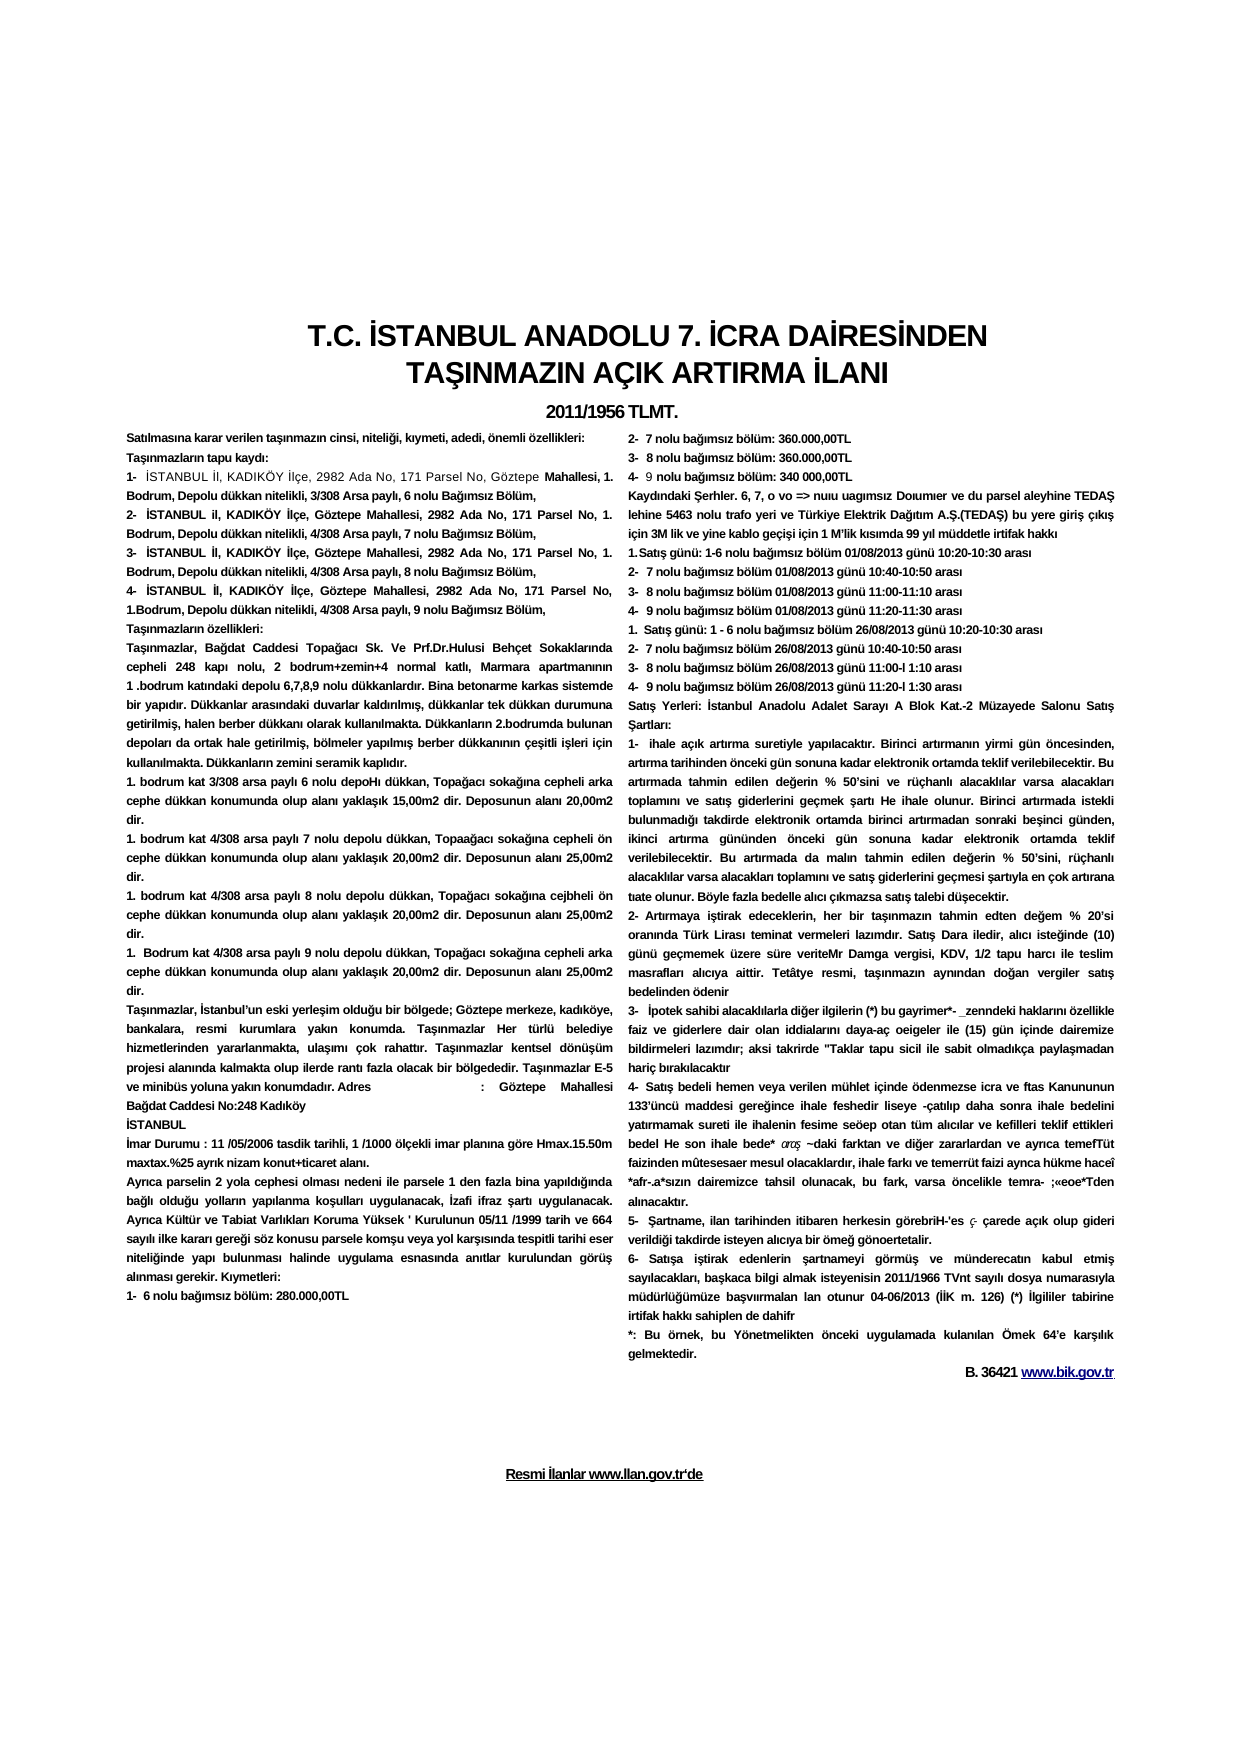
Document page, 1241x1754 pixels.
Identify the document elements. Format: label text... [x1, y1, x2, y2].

list İpotek sahibi alacaklılarla diğer ilgilerin (*) bu gayrimer*- _zenndeki haklarını özellikle faiz ve giderlere dair olan iddialarını daya-aç oeigeler ile (15) gün içinde dairemize bildirmeleri lazımdır; aksi takrirde "Taklar tapu sicil ile sabit olmadıkça paylaşmadan hariç bırakılacaktır [628, 1000, 1115, 1076]
list 6 nolu bağımsız bölüm: 280.000,00TL [126, 1286, 615, 1304]
list İSTANBUL il, KADIKÖY İlçe, Göztepe Mahallesi, 2982 Ada No, 171 Parsel No, 1. Bodrum, Depolu dükkan nitelikli, 4/308 Arsa paylı, 7 nolu Bağımsız Bölüm, [126, 504, 613, 542]
text Resmi İlanlar www.llan.gov.tr‘de [505, 1467, 767, 1482]
text Taşınmazların tapu kaydı: [126, 447, 615, 466]
list 8 nolu bağımsız bölüm 01/08/2013 günü 11:00-11:10 arası [628, 581, 1117, 600]
list Satışa iştirak edenlerin şartnameyi görmüş ve münderecatın kabul etmiş sayılacakları, başkaca bilgi almak isteyenisin 2011/1966 TVnt sayılı dosya numarasıyla müdürlüğümüze başvıırmalan lan otunur 04-06/2013 (İİK m. 126) (*) İlgililer tabirine irtifak hakkı sahiplen de dahifr [628, 1248, 1115, 1324]
list Bodrum kat 4/308 arsa paylı 9 nolu depolu dükkan, Topağacı sokağına cepheli arka cephe dükkan konumunda olup alanı yaklaşık 20,00m2 dir. Deposunun alanı 25,00m2 dir. [126, 942, 613, 999]
text 1. bodrum kat 3/308 arsa paylı 6 nolu depoHı dükkan, Topağacı sokağına cepheli arka cephe dükkan konumunda olup alanı yaklaşık 15,00m2 dir. Deposunun alanı 20,00m2 dir. [126, 771, 613, 828]
list 9 nolu bağımsız bölüm: 340 000,00TL [628, 466, 1117, 485]
list İSTANBUL İl, KADIKÖY İlçe, 2982 Ada No, 171 Parsel No, Göztepe Mahallesi, 1. Bodrum, Depolu dükkan nitelikli, 3/308 Arsa paylı, 6 nolu Bağımsız Bölüm, [126, 466, 613, 504]
list Satış günü: 1-6 nolu bağımsız bölüm 01/08/2013 günü 10:20-10:30 arası [628, 543, 1117, 562]
list 9 nolu bağımsız bölüm 01/08/2013 günü 11:20-11:30 arası [628, 600, 1117, 619]
list 7 nolu bağımsız bölüm 26/08/2013 günü 10:40-10:50 arası [628, 638, 1117, 657]
text 1. bodrum kat 4/308 arsa paylı 8 nolu depolu dükkan, Topağacı sokağına cejbheli ön cephe dükkan konumunda olup alanı yaklaşık 20,00m2 dir. Deposunun alanı 25,00m2 dir. [126, 885, 613, 942]
text Taşınmazlar, Bağdat Caddesi Topağacı Sk. Ve Prf.Dr.Hulusi Behçet Sokaklarında cepheli 248 kapı nolu, 2 bodrum+zemin+4 normal katlı, Marmara apartmanının 1 .bodrum katındaki depolu 6,7,8,9 nolu dükkanlardır. Bina betonarme karkas sistemde bir yapıdır. Dükkanlar arasındaki duvarlar kaldırılmış, dükkanlar tek dükkan durumuna getirilmiş, halen berber dükkanı olarak kullanılmakta. Dükkanların 2.bodrumda bulunan depoları da ortak hale getirilmiş, bölmeler yapılmış berber dükkanının çeşitli işleri için kullanılmakta. Dükkanların zemini seramik kaplıdır. [126, 637, 613, 771]
list 9 nolu bağımsız bölüm 26/08/2013 günü 11:20-l 1:30 arası [628, 676, 1117, 695]
text Satış Yerleri: İstanbul Anadolu Adalet Sarayı A Blok Kat.-2 Müzayede Salonu Satış Şartları: [628, 695, 1115, 733]
text Ayrıca parselin 2 yola cephesi olması nedeni ile parsele 1 den fazla bina yapıldığında bağlı olduğu yolların yapılanma koşulları uygulanacak, İzafi ifraz şartı uygulanacak. Ayrıca Kültür ve Tabiat Varlıkları Koruma Yüksek ' Kurulunun 05/11 /1999 tarih ve 664 sayılı ilke kararı gereği söz konusu parsele komşu veya yol karşısında tespitli tarihi eser niteliğinde yapı bulunması halinde uygulama esnasında anıtlar kurulundan görüş alınması gerekir. Kıymetleri: [126, 1171, 613, 1286]
subtitle T.C. İSTANBUL ANADOLU 7. İCRA DAİRESİNDEN TAŞINMAZIN AÇIK ARTIRMA İLANI [262, 316, 1033, 391]
list İSTANBUL İl, KADIKÖY İlçe, Göztepe Mahallesi, 2982 Ada No, 171 Parsel No, 1. Bodrum, Depolu dükkan nitelikli, 4/308 Arsa paylı, 8 nolu Bağımsız Bölüm, [126, 542, 613, 580]
list 7 nolu bağımsız bölüm 01/08/2013 günü 10:40-10:50 arası [628, 562, 1117, 581]
list Satış günü: 1 - 6 nolu bağımsız bölüm 26/08/2013 günü 10:20-10:30 arası [628, 619, 1117, 638]
text İSTANBUL [126, 1114, 615, 1133]
subtitle 2011/1956 TLMT. [546, 403, 1033, 422]
list 8 nolu bağımsız bölüm: 360.000,00TL [628, 447, 1117, 466]
text Satılmasına karar verilen taşınmazın cinsi, niteliği, kıymeti, adedi, önemli özellikleri: [126, 428, 613, 447]
text İmar Durumu : 11 /05/2006 tasdik tarihli, 1 /1000 ölçekli imar planına göre Hmax.15.50m maxtax.%25 ayrık nizam konut+ticaret alanı. [126, 1133, 613, 1171]
text Taşınmazların özellikleri: [126, 618, 615, 637]
list İSTANBUL İl, KADIKÖY İlçe, Göztepe Mahallesi, 2982 Ada No, 171 Parsel No, 1.Bodrum, Depolu dükkan nitelikli, 4/308 Arsa paylı, 9 nolu Bağımsız Bölüm, [126, 580, 613, 618]
list 8 nolu bağımsız bölüm 26/08/2013 günü 11:00-l 1:10 arası [628, 657, 1117, 676]
text *: Bu örnek, bu Yönetmelikten önceki uygulamada kulanılan Ömek 64’e karşılık gelmektedir. [628, 1324, 1115, 1362]
list Artırmaya iştirak edeceklerin, her bir taşınmazın tahmin edten değem % 20’si oranında Türk Lirası teminat vermeleri lazımdır. Satış Dara iledir, alıcı isteğinde (10) günü geçmemek üzere süre veriteMr Damga vergisi, KDV, 1/2 tapu harcı ile teslim masrafları alıcıya aittir. Tetâtye resmi, taşınmazın aynından doğan vergiler satış bedelinden ödenir [628, 905, 1115, 1000]
text Taşınmazlar, İstanbul’un eski yerleşim olduğu bir bölgede; Göztepe merkeze, kadıköye, bankalara, resmi kurumlara yakın konumda. Taşınmazlar Her türlü belediye hizmetlerinden yararlanmakta, ulaşımı çok rahattır. Taşınmazlar kentsel dönüşüm projesi alanında kalmakta olup ilerde rantı fazla olacak bir bölgededir. Taşınmazlar E-5 ve minibüs yoluna yakın konumdadır. Adres : Göztepe Mahallesi Bağdat Caddesi No:248 Kadıköy [126, 999, 613, 1114]
list 7 nolu bağımsız bölüm: 360.000,00TL [628, 428, 1117, 447]
list ihale açık artırma suretiyle yapılacaktır. Birinci artırmanın yirmi gün öncesinden, artırma tarihinden önceki gün sonuna kadar elektronik ortamda teklif verilebilecektir. Bu artırmada tahmin edilen değerin % 50’sini ve rüçhanlı alacaklılar varsa alacakları toplamını ve satış giderlerini geçmek şartı He ihale olunur. Birinci artırmada istekli bulunmadığı takdirde elektronik ortamda birinci artırmadan sonraki beşinci günden, ikinci artırma gününden önceki gün sonuna kadar elektronik ortamda teklif verilebilecektir. Bu artırmada da malın tahmin edilen değerin % 50’sini, rüçhanlı alacaklılar varsa alacakları toplamını ve satış giderlerini geçmesi şartıyla en çok artırana tıate olunur. Böyle fazla bedelle alıcı çıkmazsa satış talebi düşecektir. [628, 733, 1115, 905]
text Kaydındaki Şerhler. 6, 7, o vo => nuıu uagımsız Doıumıer ve du parsel aleyhine TEDAŞ lehine 5463 nolu trafo yeri ve Türkiye Elektrik Dağıtım A.Ş.(TEDAŞ) bu yere giriş çıkış için 3M lik ve yine kablo geçişi için 1 M’lik kısımda 99 yıl müddetle irtifak hakkı [628, 485, 1115, 543]
list Şartname, ilan tarihinden itibaren herkesin görebriH-'es ç- çarede açık olup gideri verildiği takdirde isteyen alıcıya bir ömeğ gönoertetalir. [628, 1210, 1115, 1248]
list Satış bedeli hemen veya verilen mühlet içinde ödenmezse icra ve ftas Kanununun 133’üncü maddesi gereğince ihale feshedir liseye -çatılıp daha sonra ihale bedelini yatırmamak sureti ile ihalenin fesime seöep otan tüm alıcılar ve kefilleri teklif ettikleri bedel He son ihale bede* araş ~daki farktan ve diğer zararlardan ve ayrıca temefTüt faizinden mûtesesaer mesul olacaklardır, ihale farkı ve temerrüt faizi aynca hükme haceî *afr-.a*sızın dairemizce tahsil olunacak, bu fark, varsa öncelikle temra- ;«eoe*Tden alınacaktır. [628, 1076, 1115, 1210]
text B. 36421 www.bik.gov.tr [626, 1362, 1115, 1381]
text 1. bodrum kat 4/308 arsa paylı 7 nolu depolu dükkan, Topaağacı sokağına cepheli ön cephe dükkan konumunda olup alanı yaklaşık 20,00m2 dir. Deposunun alanı 25,00m2 dir. [126, 828, 613, 885]
